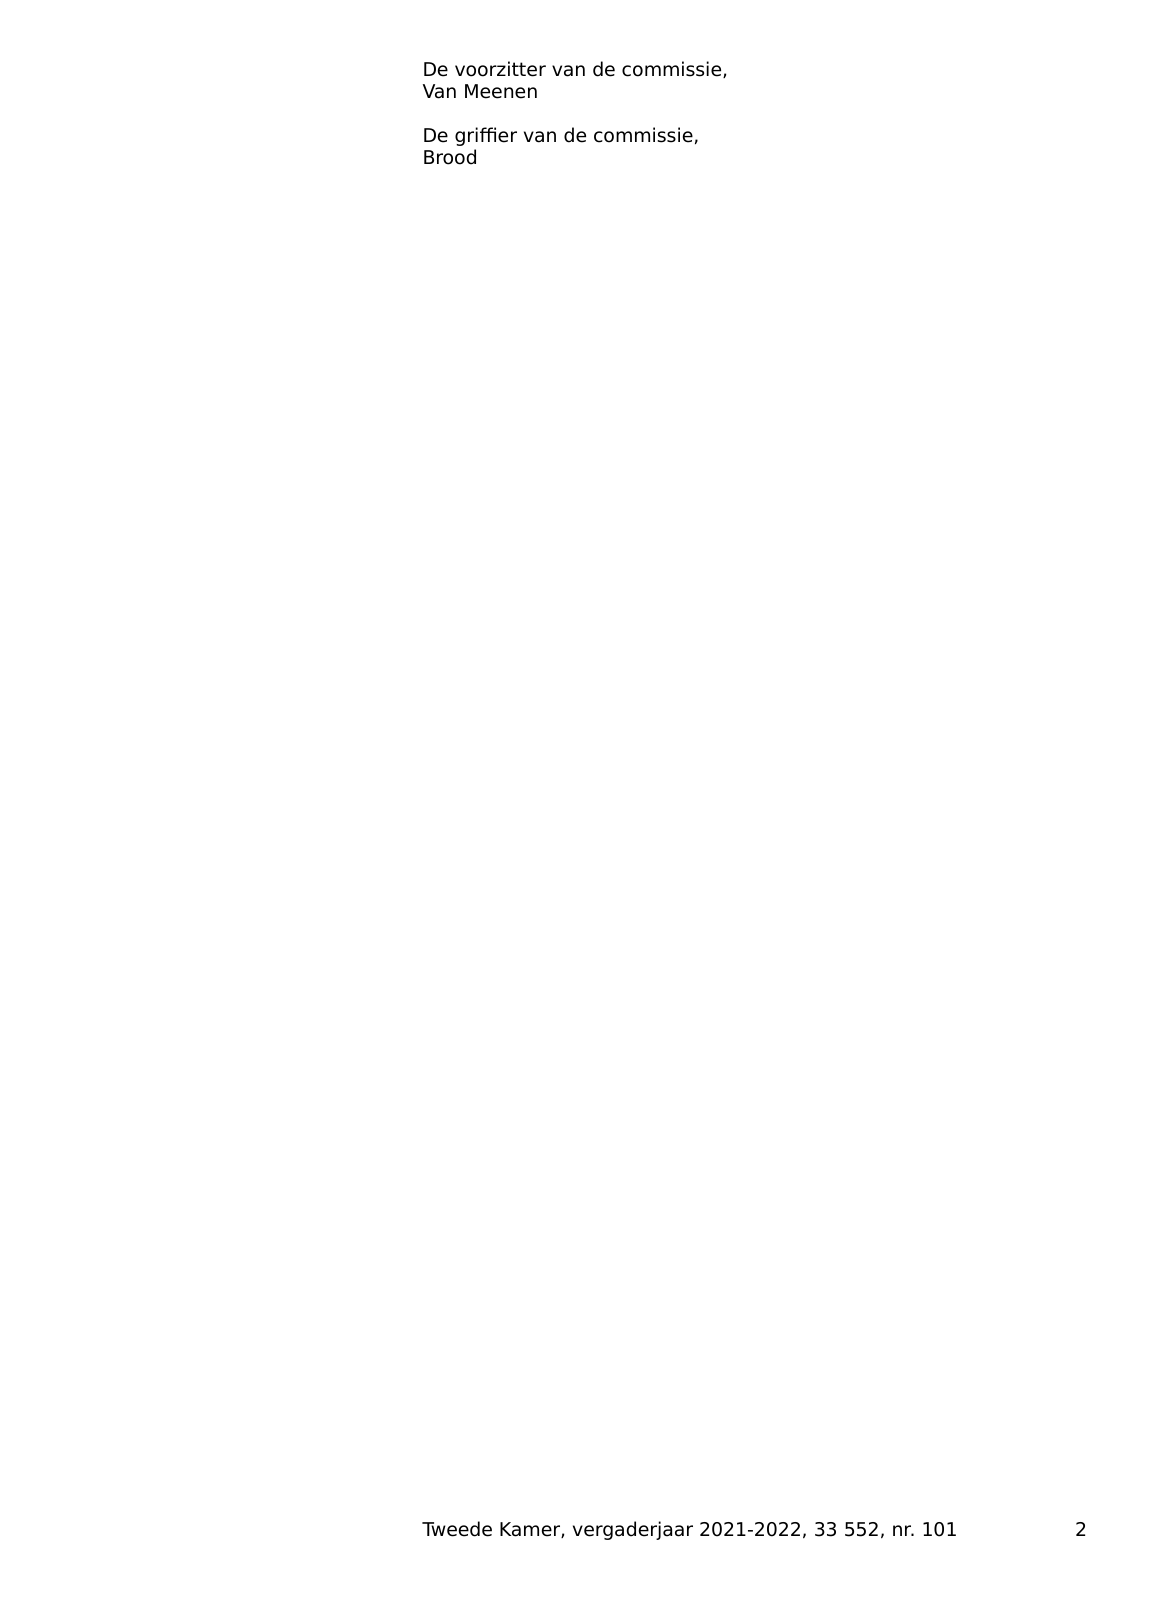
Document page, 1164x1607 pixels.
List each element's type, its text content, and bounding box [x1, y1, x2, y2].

text De griffier van de commissie, Brood [422, 125, 1087, 169]
text De voorzitter van de commissie, Van Meenen [422, 59, 1087, 103]
